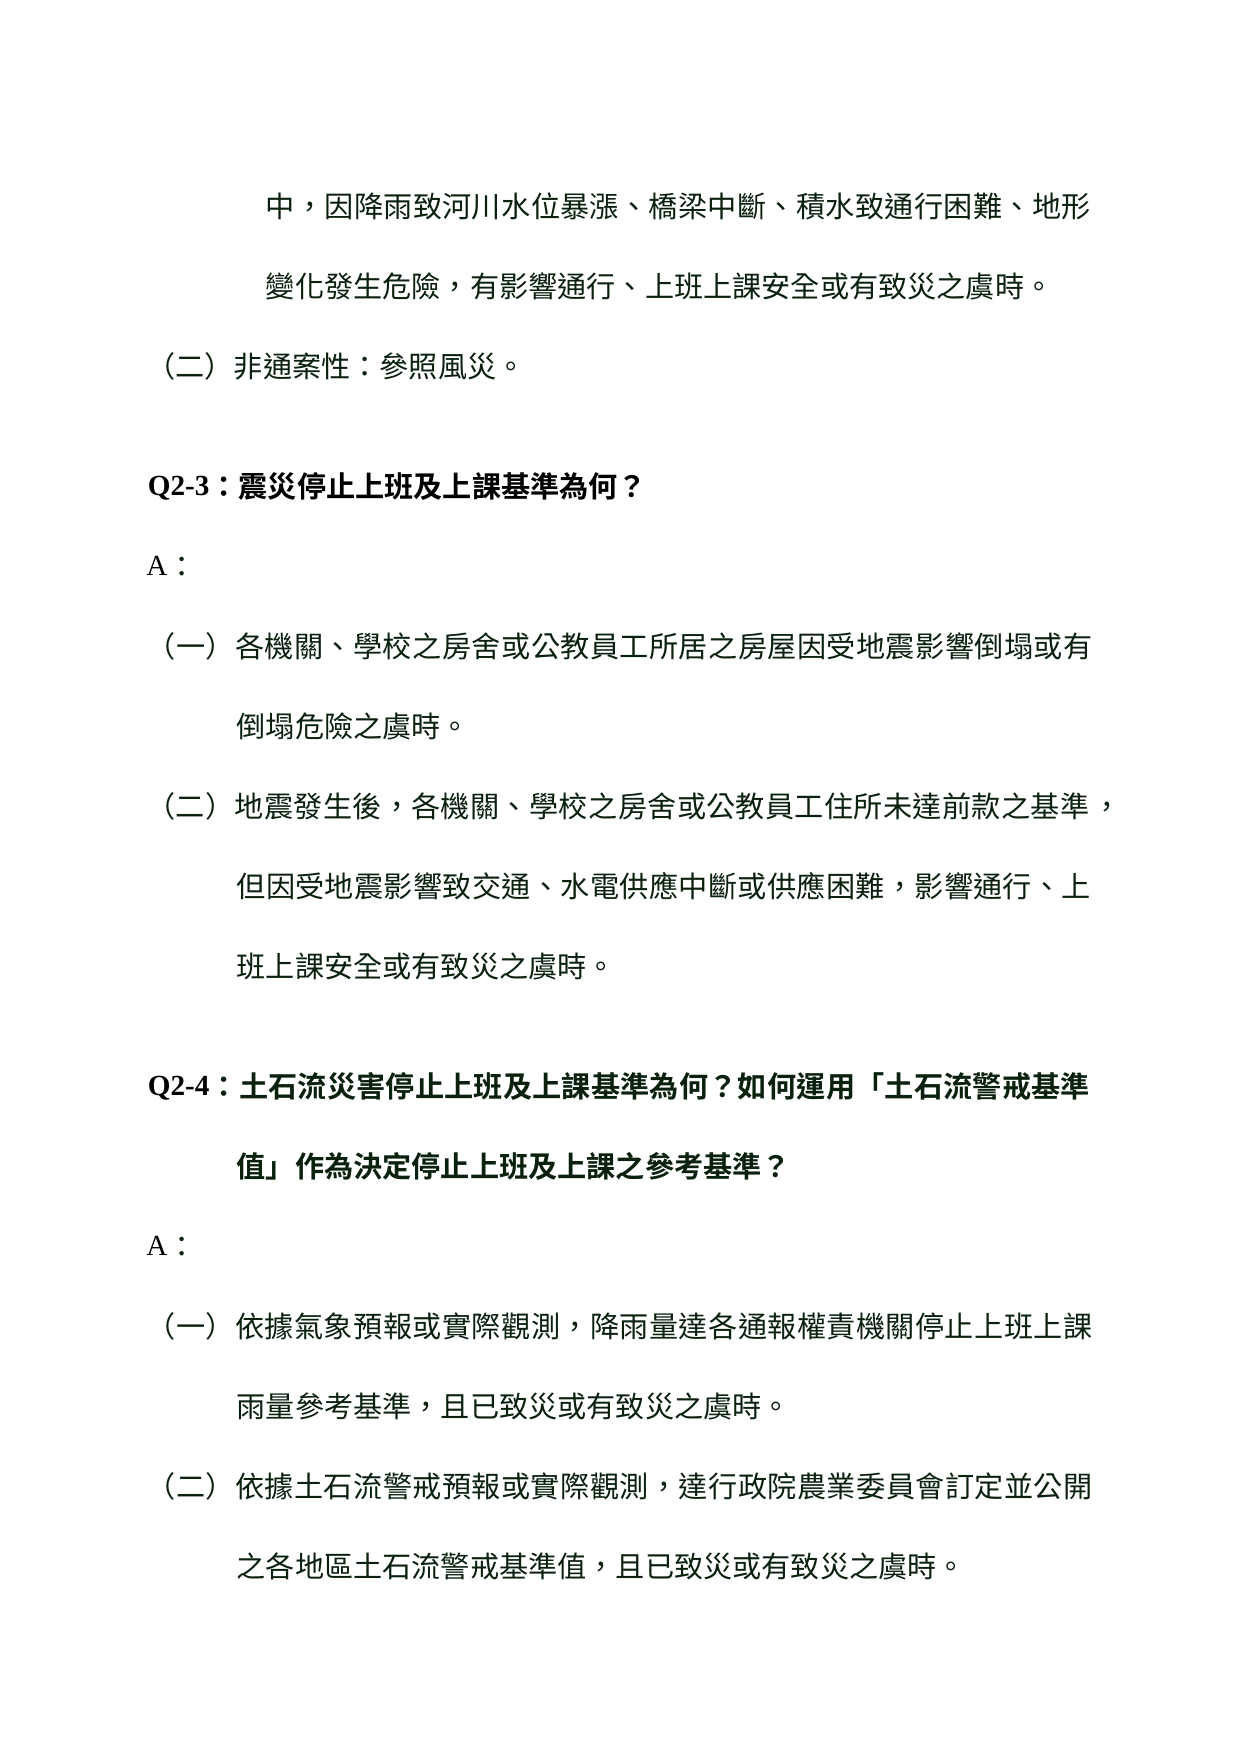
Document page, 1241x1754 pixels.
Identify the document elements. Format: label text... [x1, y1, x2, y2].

text （二）地震發生後，各機關、學校之房舍或公教員工住所未達前款之基準，但因受地震影響致交通、水電供應中斷或供應困難，影響通行、上班上課安全或有致災之虞時。 [146, 757, 1092, 997]
text A： [146, 1197, 1092, 1277]
text （一）依據氣象預報或實際觀測，降雨量達各通報權責機關停止上班上課雨量參考基準，且已致災或有致災之虞時。 [146, 1277, 1092, 1437]
text （二）依據土石流警戒預報或實際觀測，達行政院農業委員會訂定並公開之各地區土石流警戒基準值，且已致災或有致災之虞時。 [146, 1437, 1092, 1597]
text （二）非通案性：參照風災。 [146, 317, 1092, 397]
text 中，因降雨致河川水位暴漲、橋梁中斷、積水致通行困難、地形變化發生危險，有影響通行、上班上課安全或有致災之虞時。 [242, 157, 1092, 317]
text （一）各機關、學校之房舍或公教員工所居之房屋因受地震影響倒塌或有倒塌危險之虞時。 [146, 597, 1092, 757]
text Q2-4：土石流災害停止上班及上課基準為何？如何運用「土石流警戒基準值」作為決定停止上班及上課之參考基準？ [148, 1037, 1092, 1197]
text A： [146, 517, 1092, 597]
text Q2-3：震災停止上班及上課基準為何？ [148, 437, 1092, 517]
